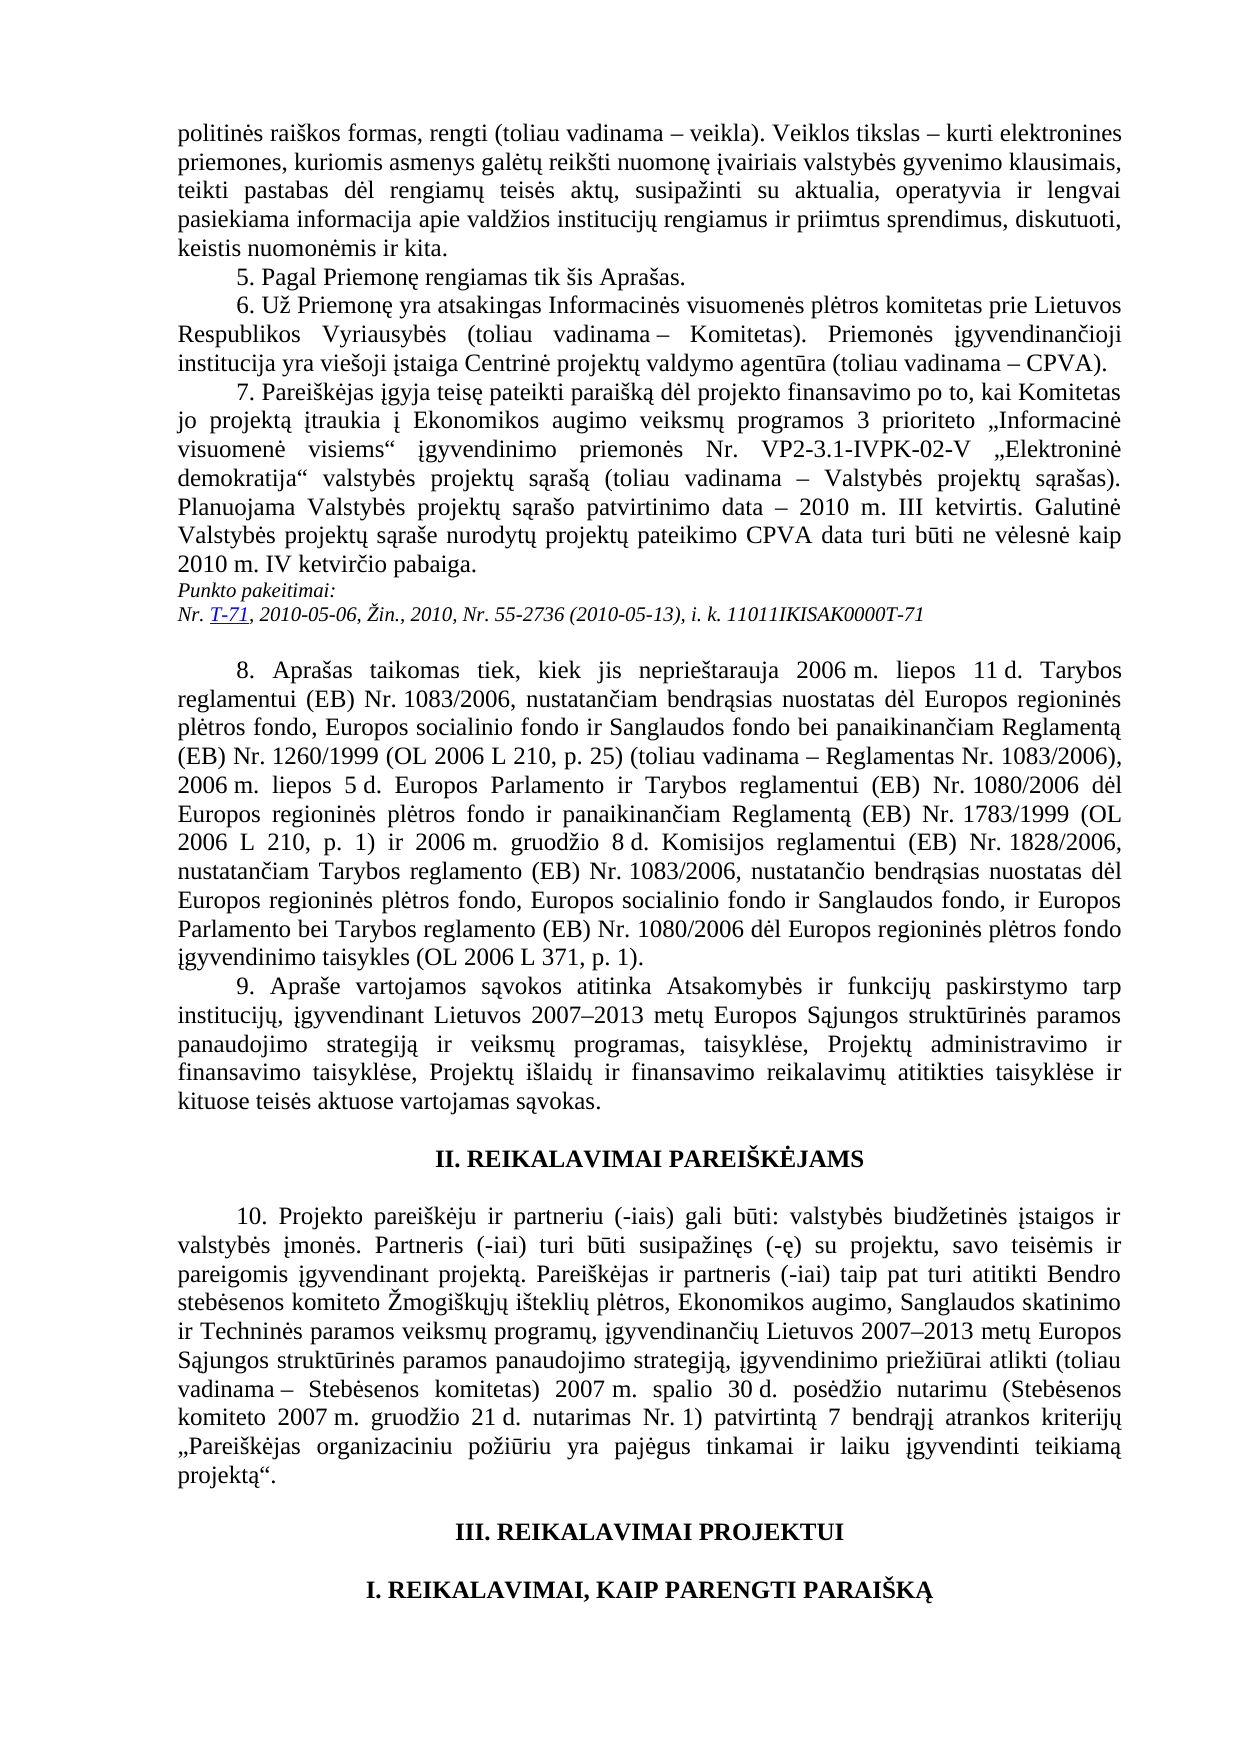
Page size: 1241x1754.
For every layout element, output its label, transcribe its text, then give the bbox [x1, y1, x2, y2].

text 9. Apraše vartojamos sąvokos atitinka Atsakomybės ir funkcijų paskirstymo tarp institucijų, įgyvendinant Lietuvos 2007–2013 metų Europos Sąjungos struktūrinės paramos panaudojimo strategiją ir veiksmų programas, taisyklėse, Projektų administravimo ir finansavimo taisyklėse, Projektų išlaidų ir finansavimo reikalavimų atitikties taisyklėse ir kituose teisės aktuose vartojamas sąvokas. [177, 971, 1122, 1115]
text 10. Projekto pareiškėju ir partneriu (-iais) gali būti: valstybės biudžetinės įstaigos ir valstybės įmonės. Partneris (-iai) turi būti susipažinęs (-ę) su projektu, savo teisėmis ir pareigomis įgyvendinant projektą. Pareiškėjas ir partneris (-iai) taip pat turi atitikti Bendro stebėsenos komiteto Žmogiškųjų išteklių plėtros, Ekonomikos augimo, Sanglaudos skatinimo ir Techninės paramos veiksmų programų, įgyvendinančių Lietuvos 2007–2013 metų Europos Sąjungos struktūrinės paramos panaudojimo strategiją, įgyvendinimo priežiūrai atlikti (toliau vadinama – Stebėsenos komitetas) 2007 m. spalio 30 d. posėdžio nutarimu (Stebėsenos komiteto 2007 m. gruodžio 21 d. nutarimas Nr. 1) patvirtintą 7 bendrąjį atrankos kriterijų „Pareiškėjas organizaciniu požiūriu yra pajėgus tinkamai ir laiku įgyvendinti teikiamą projektą“. [177, 1201, 1122, 1489]
text 8. Aprašas taikomas tiek, kiek jis neprieštarauja 2006 m. liepos 11 d. Tarybos reglamentui (EB) Nr. 1083/2006, nustatančiam bendrąsias nuostatas dėl Europos regioninės plėtros fondo, Europos socialinio fondo ir Sanglaudos fondo bei panaikinančiam Reglamentą (EB) Nr. 1260/1999 (OL 2006 L 210, p. 25) (toliau vadinama – Reglamentas Nr. 1083/2006), 2006 m. liepos 5 d. Europos Parlamento ir Tarybos reglamentui (EB) Nr. 1080/2006 dėl Europos regioninės plėtros fondo ir panaikinančiam Reglamentą (EB) Nr. 1783/1999 (OL 2006 L 210, p. 1) ir 2006 m. gruodžio 8 d. Komisijos reglamentui (EB) Nr. 1828/2006, nustatančiam Tarybos reglamento (EB) Nr. 1083/2006, nustatančio bendrąsias nuostatas dėl Europos regioninės plėtros fondo, Europos socialinio fondo ir Sanglaudos fondo, ir Europos Parlamento bei Tarybos reglamento (EB) Nr. 1080/2006 dėl Europos regioninės plėtros fondo įgyvendinimo taisykles (OL 2006 L 371, p. 1). [177, 655, 1122, 971]
text politinės raiškos formas, rengti (toliau vadinama – veikla). Veiklos tikslas – kurti elektronines priemones, kuriomis asmenys galėtų reikšti nuomonę įvairiais valstybės gyvenimo klausimais, teikti pastabas dėl rengiamų teisės aktų, susipažinti su aktualia, operatyvia ir lengvai pasiekiama informacija apie valdžios institucijų rengiamus ir priimtus sprendimus, diskutuoti, keistis nuomonėmis ir kita. [177, 118, 1122, 262]
text 5. Pagal Priemonę rengiamas tik šis Aprašas. [177, 262, 1122, 291]
text II. REIKALAVIMAI PAREIŠKĖJAMS [177, 1144, 1122, 1172]
text 7. Pareiškėjas įgyja teisę pateikti paraišką dėl projekto finansavimo po to, kai Komitetas jo projektą įtraukia į Ekonomikos augimo veiksmų programos 3 prioriteto „Informacinė visuomenė visiems“ įgyvendinimo priemonės Nr. VP2-3.1-IVPK-02-V „Elektroninė demokratija“ valstybės projektų sąrašą (toliau vadinama – Valstybės projektų sąrašas). Planuojama Valstybės projektų sąrašo patvirtinimo data – 2010 m. III ketvirtis. Galutinė Valstybės projektų sąraše nurodytų projektų pateikimo CPVA data turi būti ne vėlesnė kaip 2010 m. IV ketvirčio pabaiga. [177, 377, 1122, 578]
text III. REIKALAVIMAI PROJEKTUI [177, 1517, 1122, 1546]
text Punkto pakeitimai: [177, 578, 1122, 602]
text 6. Už Priemonę yra atsakingas Informacinės visuomenės plėtros komitetas prie Lietuvos Respublikos Vyriausybės (toliau vadinama – Komitetas). Priemonės įgyvendinančioji institucija yra viešoji įstaiga Centrinė projektų valdymo agentūra (toliau vadinama – CPVA). [177, 291, 1122, 377]
text Nr. T-71, 2010-05-06, Žin., 2010, Nr. 55-2736 (2010-05-13), i. k. 11011IKISAK0000T-71 [177, 602, 1122, 626]
text I. REIKALAVIMAI, KAIP PARENGTI PARAIŠKĄ [177, 1575, 1122, 1604]
